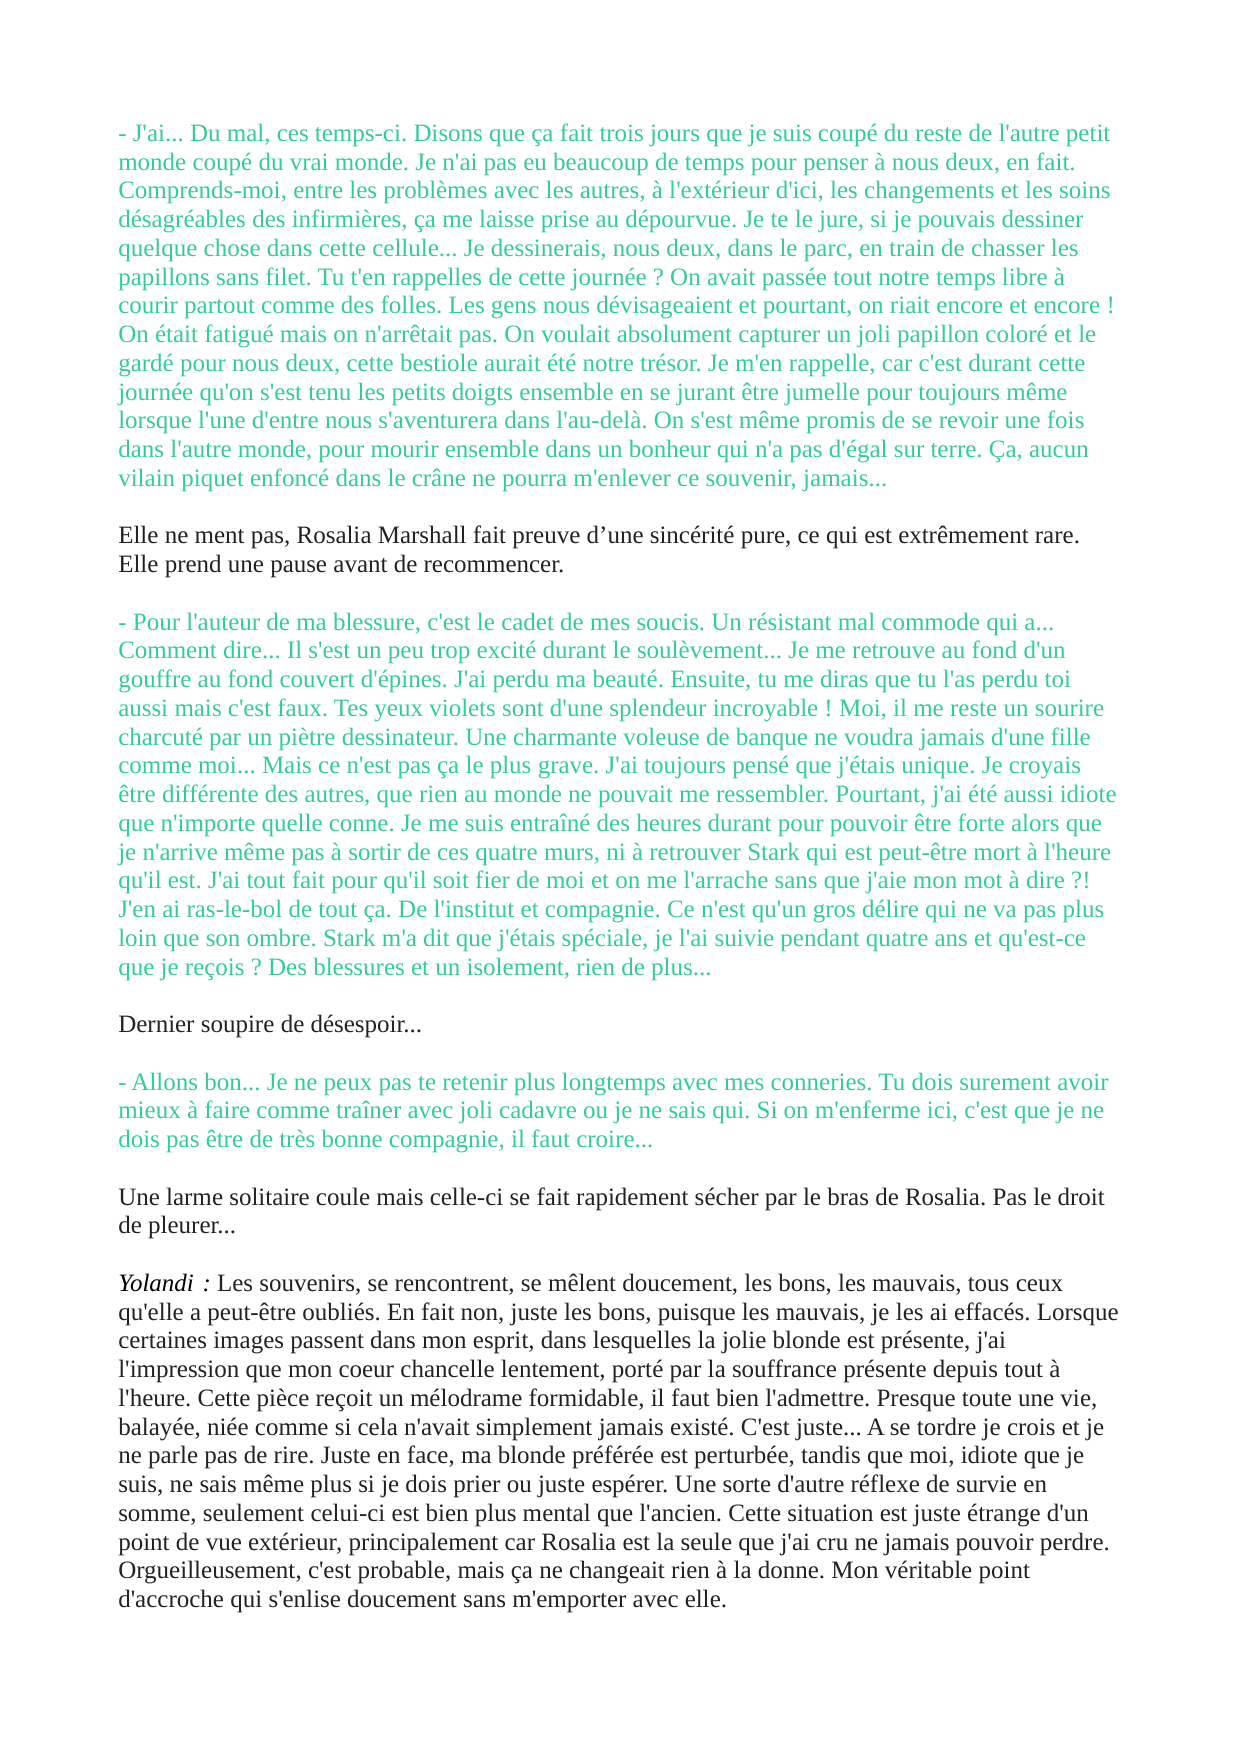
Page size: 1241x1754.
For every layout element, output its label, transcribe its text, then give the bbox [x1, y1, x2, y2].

text Yolandi : Les souvenirs, se rencontrent, se mêlent doucement, les bons, les mauvais, tous ceux qu'elle a peut-être oubliés. En fait non, juste les bons, puisque les mauvais, je les ai effacés. Lorsque certaines images passent dans mon esprit, dans lesquelles la jolie blonde est présente, j'ai l'impression que mon coeur chancelle lentement, porté par la souffrance présente depuis tout à l'heure. Cette pièce reçoit un mélodrame formidable, il faut bien l'admettre. Presque toute une vie, balayée, niée comme si cela n'avait simplement jamais existé. C'est juste... A se tordre je crois et je ne parle pas de rire. Juste en face, ma blonde préférée est perturbée, tandis que moi, idiote que je suis, ne sais même plus si je dois prier ou juste espérer. Une sorte d'autre réflexe de survie en somme, seulement celui-ci est bien plus mental que l'ancien. Cette situation est juste étrange d'un point de vue extérieur, principalement car Rosalia est la seule que j'ai cru ne jamais pouvoir perdre. Orgueilleusement, c'est probable, mais ça ne changeait rien à la donne. Mon véritable point d'accroche qui s'enlise doucement sans m'emporter avec elle. [118, 1268, 1122, 1613]
text - J'ai... Du mal, ces temps-ci. Disons que ça fait trois jours que je suis coupé du reste de l'autre petit monde coupé du vrai monde. Je n'ai pas eu beaucoup de temps pour penser à nous deux, en fait. Comprends-moi, entre les problèmes avec les autres, à l'extérieur d'ici, les changements et les soins désagréables des infirmières, ça me laisse prise au dépourvue. Je te le jure, si je pouvais dessiner quelque chose dans cette cellule... Je dessinerais, nous deux, dans le parc, en train de chasser les papillons sans filet. Tu t'en rappelles de cette journée ? On avait passée tout notre temps libre à courir partout comme des folles. Les gens nous dévisageaient et pourtant, on riait encore et encore ! On était fatigué mais on n'arrêtait pas. On voulait absolument capturer un joli papillon coloré et le gardé pour nous deux, cette bestiole aurait été notre trésor. Je m'en rappelle, car c'est durant cette journée qu'on s'est tenu les petits doigts ensemble en se jurant être jumelle pour toujours même lorsque l'une d'entre nous s'aventurera dans l'au-delà. On s'est même promis de se revoir une fois dans l'autre monde, pour mourir ensemble dans un bonheur qui n'a pas d'égal sur terre. Ça, aucun vilain piquet enfoncé dans le crâne ne pourra m'enlever ce souvenir, jamais... Elle ne ment pas, Rosalia Marshall fait preuve d’une sincérité pure, ce qui est extrêmement rare. Elle prend une pause avant de recommencer. - Pour l'auteur de ma blessure, c'est le cadet de mes soucis. Un résistant mal commode qui a... Comment dire... Il s'est un peu trop excité durant le soulèvement... Je me retrouve au fond d'un gouffre au fond couvert d'épines. J'ai perdu ma beauté. Ensuite, tu me diras que tu l'as perdu toi aussi mais c'est faux. Tes yeux violets sont d'une splendeur incroyable ! Moi, il me reste un sourire charcuté par un piètre dessinateur. Une charmante voleuse de banque ne voudra jamais d'une fille comme moi... Mais ce n'est pas ça le plus grave. J'ai toujours pensé que j'étais unique. Je croyais être différente des autres, que rien au monde ne pouvait me ressembler. Pourtant, j'ai été aussi idiote que n'importe quelle conne. Je me suis entraîné des heures durant pour pouvoir être forte alors que je n'arrive même pas à sortir de ces quatre murs, ni à retrouver Stark qui est peut-être mort à l'heure qu'il est. J'ai tout fait pour qu'il soit fier de moi et on me l'arrache sans que j'aie mon mot à dire ?! J'en ai ras-le-bol de tout ça. De l'institut et compagnie. Ce n'est qu'un gros délire qui ne va pas plus loin que son ombre. Stark m'a dit que j'étais spéciale, je l'ai suivie pendant quatre ans et qu'est-ce que je reçois ? Des blessures et un isolement, rien de plus... Dernier soupire de désespoir... - Allons bon... Je ne peux pas te retenir plus longtemps avec mes conneries. Tu dois surement avoir mieux à faire comme traîner avec joli cadavre ou je ne sais qui. Si on m'enferme ici, c'est que je ne dois pas être de très bonne compagnie, il faut croire... Une larme solitaire coule mais celle-ci se fait rapidement sécher par le bras de Rosalia. Pas le droit de pleurer... [118, 118, 1122, 1239]
